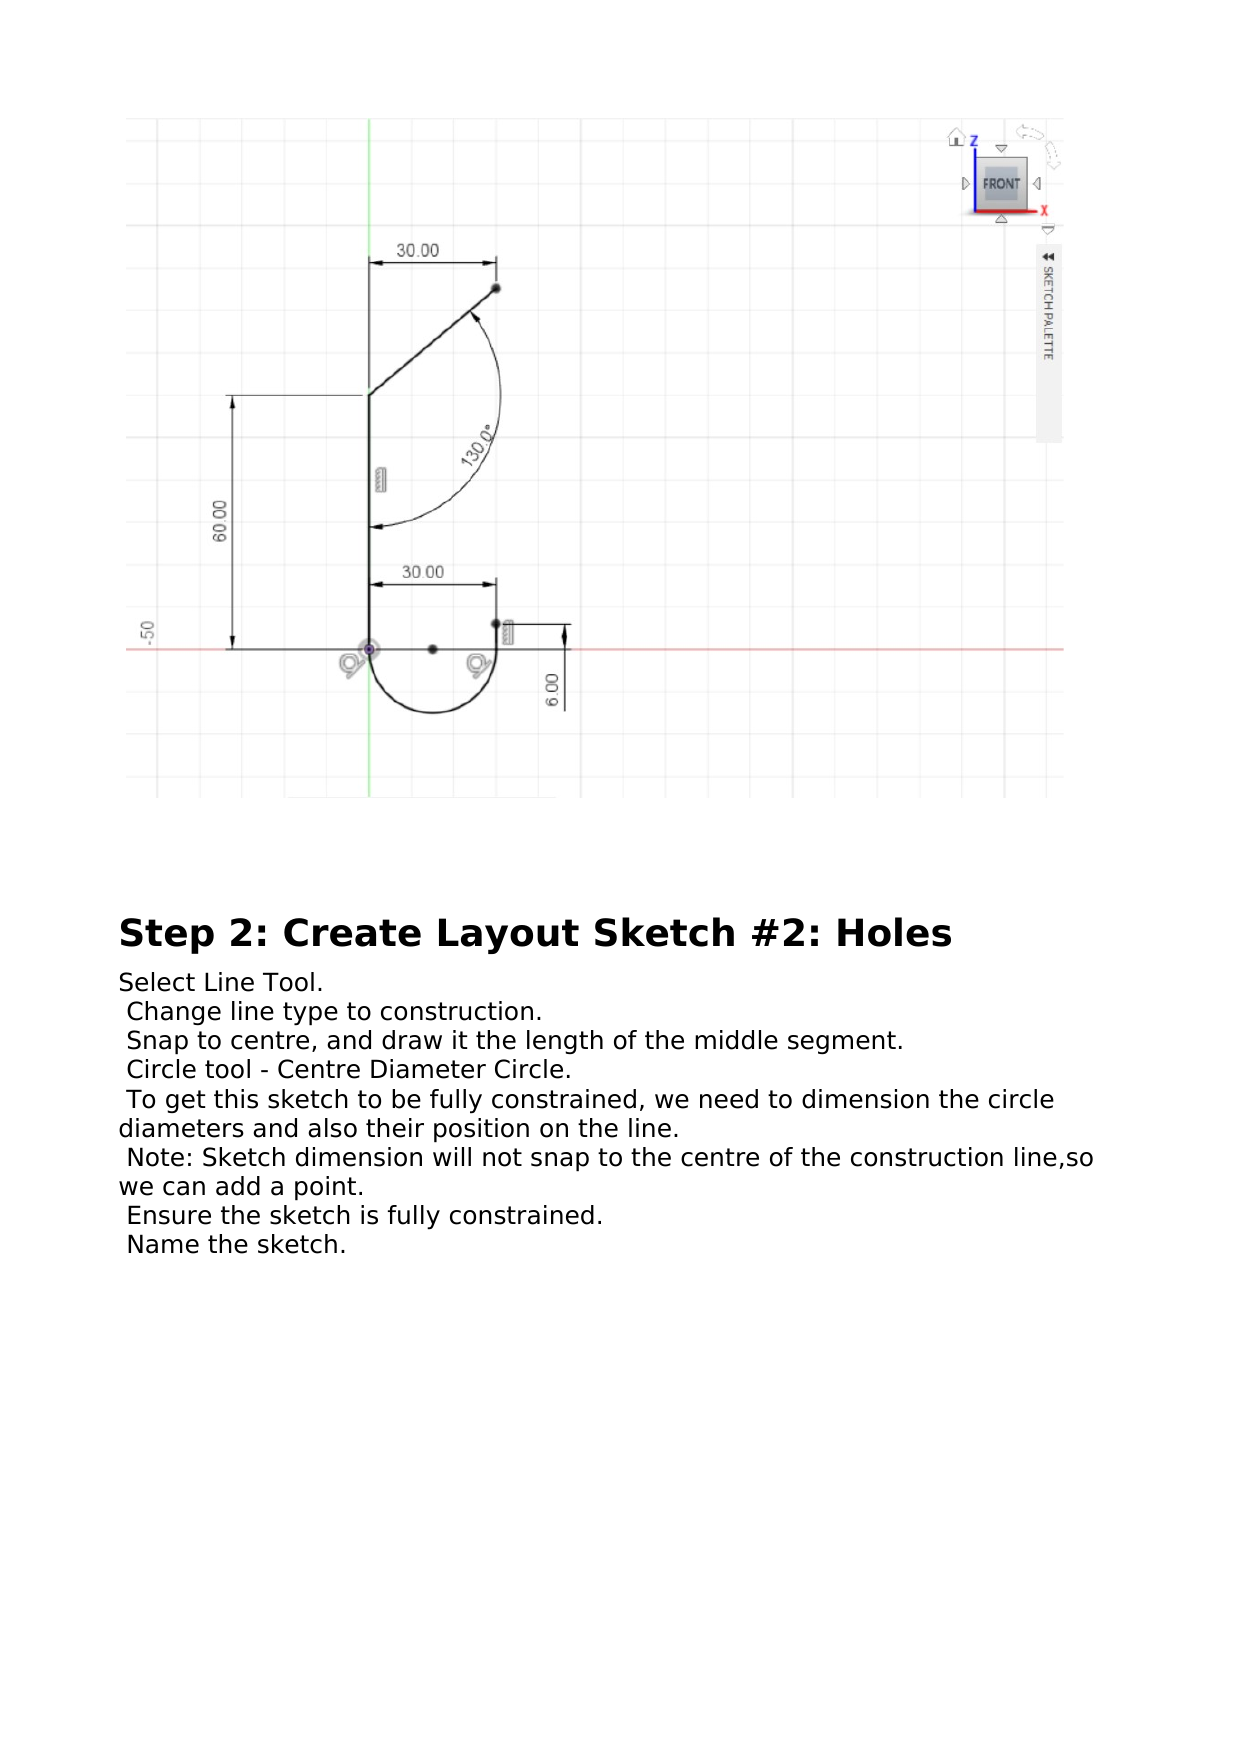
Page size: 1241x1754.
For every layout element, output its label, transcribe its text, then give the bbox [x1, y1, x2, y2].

picture [126, 118, 1064, 798]
text [118, 118, 1122, 804]
text Select Line Tool. Change line type to construction. Snap to centre, and draw it the length of the middle segment. Circle tool - Centre Diameter Circle. To get this sketch to be fully constrained, we need to dimension the circle diameters and also their position on the line. Note: Sketch dimension will not snap to the centre of the construction line,so we can add a point. Ensure the sketch is fully constrained. Name the sketch. [118, 968, 1122, 1260]
subtitle Step 2: Create Layout Sketch #2: Holes [118, 912, 1122, 956]
